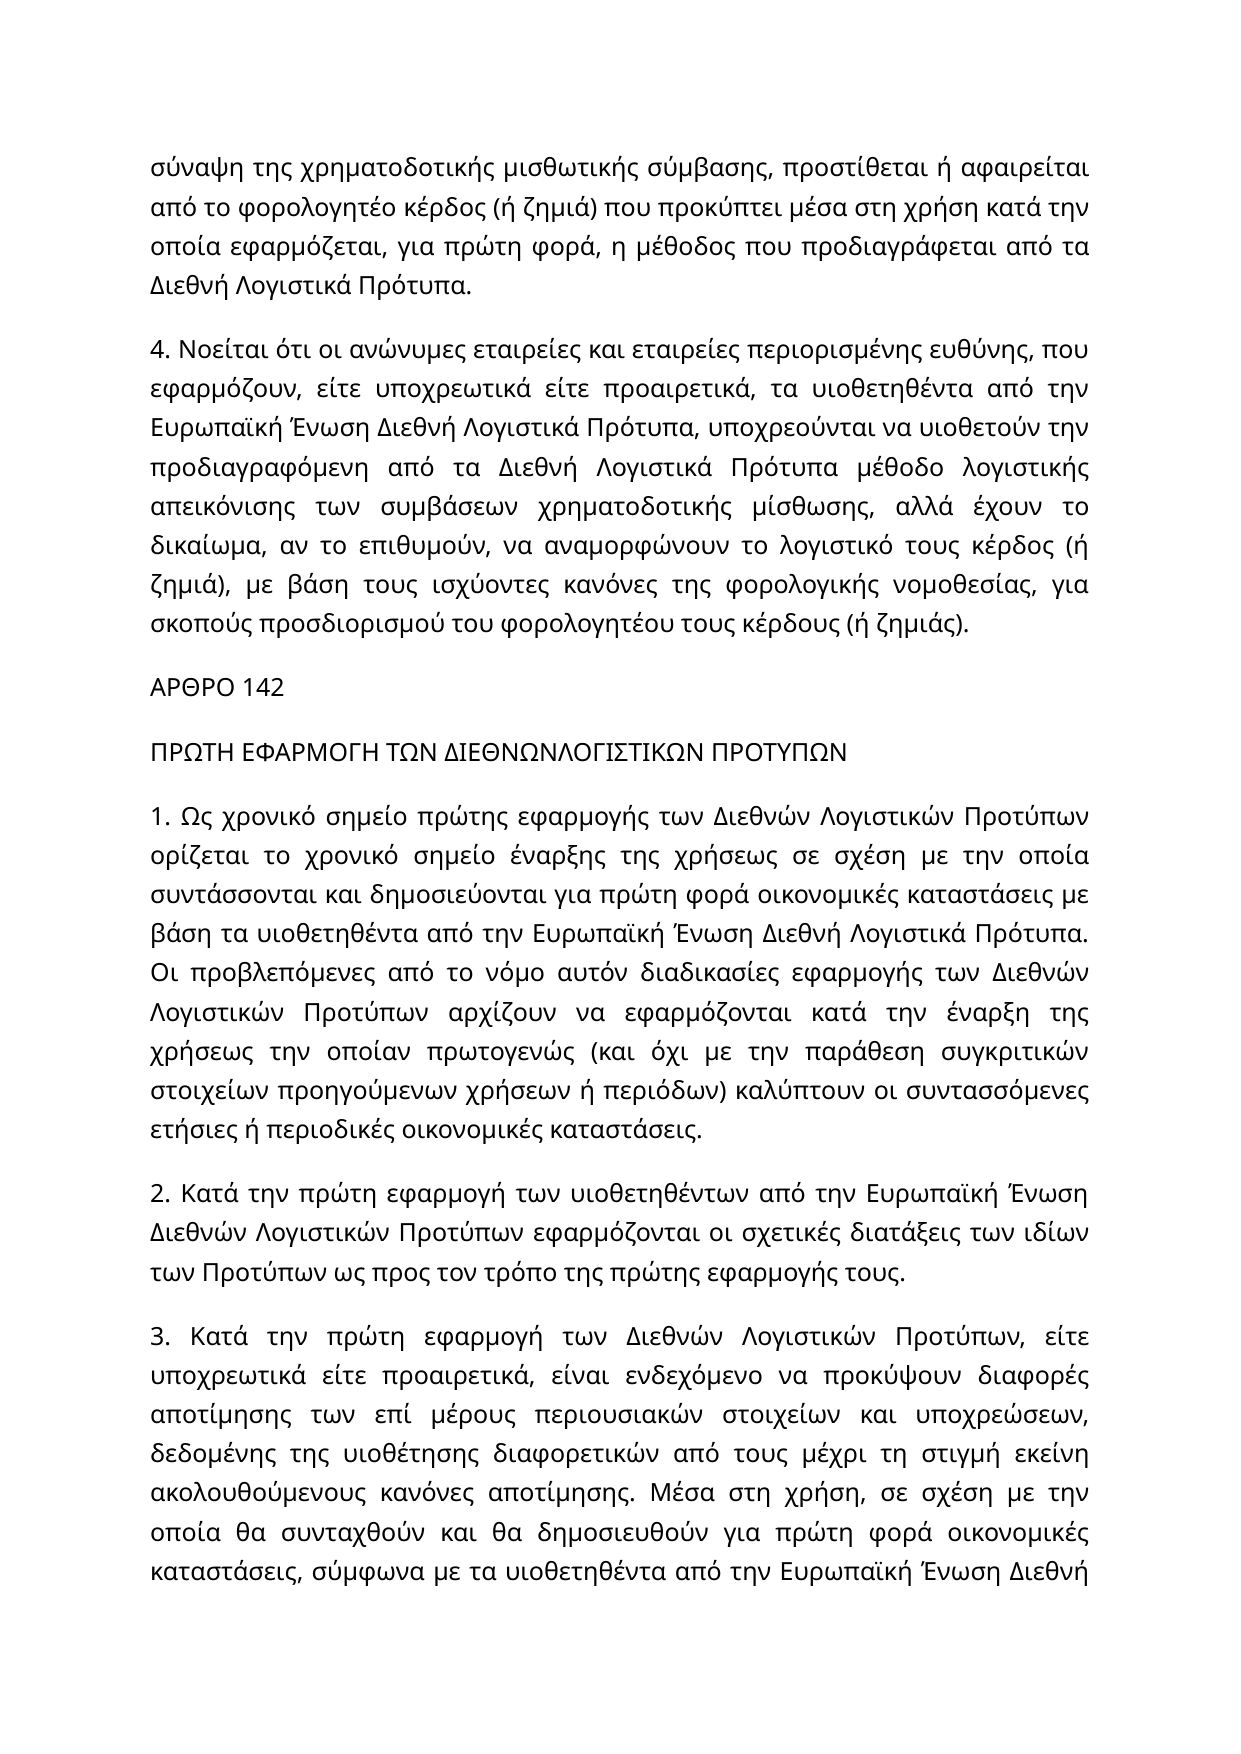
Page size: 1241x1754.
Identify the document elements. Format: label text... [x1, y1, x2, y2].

text σύναψη της χρηματοδοτικής μισθωτικής σύμβασης, προστίθεται ή αφαιρείται από το φορολογητέο κέρδος (ή ζημιά) που προκύπτει μέσα στη χρήση κατά την οποία εφαρμόζεται, για πρώτη φορά, η μέθοδος που προδιαγράφεται από τα Διεθνή Λογιστικά Πρότυπα. [150, 150, 1090, 302]
text 4. Νοείται ότι οι ανώνυμες εταιρείες και εταιρείες περιορισμένης ευθύνης, που εφαρμόζουν, είτε υποχρεωτικά είτε προαιρετικά, τα υιοθετηθέντα από την Ευρωπαϊκή Ένωση Διεθνή Λογιστικά Πρότυπα, υποχρεούνται να υιοθετούν την προδιαγραφόμενη από τα Διεθνή Λογιστικά Πρότυπα μέθοδο λογιστικής απεικόνισης των συμβάσεων χρηματοδοτικής μίσθωσης, αλλά έχουν το δικαίωμα, αν το επιθυμούν, να αναμορφώνουν το λογιστικό τους κέρδος (ή ζημιά), με βάση τους ισχύοντες κανόνες της φορολογικής νομοθεσίας, για σκοπούς προσδιορισμού του φορολογητέου τους κέρδους (ή ζημιάς). [150, 332, 1090, 640]
text 3. Κατά την πρώτη εφαρμογή των Διεθνών Λογιστικών Προτύπων, είτε υποχρεωτικά είτε προαιρετικά, είναι ενδεχόμενο να προκύψουν διαφορές αποτίμησης των επί μέρους περιουσιακών στοιχείων και υποχρεώσεων, δεδομένης της υιοθέτησης διαφορετικών από τους μέχρι τη στιγμή εκείνη ακολουθούμενους κανόνες αποτίμησης. Μέσα στη χρήση, σε σχέση με την οποία θα συνταχθούν και θα δημοσιευθούν για πρώτη φορά οικονομικές καταστάσεις, σύμφωνα με τα υιοθετηθέντα από την Ευρωπαϊκή Ένωση Διεθνή [150, 1318, 1090, 1587]
text 1. Ως χρονικό σημείο πρώτης εφαρμογής των Διεθνών Λογιστικών Προτύπων ορίζεται το χρονικό σημείο έναρξης της χρήσεως σε σχέση με την οποία συντάσσονται και δημοσιεύονται για πρώτη φορά οικονομικές καταστάσεις με βάση τα υιοθετηθέντα από την Ευρωπαϊκή Ένωση Διεθνή Λογιστικά Πρότυπα. Οι προβλεπόμενες από το νόμο αυτόν διαδικασίες εφαρμογής των Διεθνών Λογιστικών Προτύπων αρχίζουν να εφαρμόζονται κατά την έναρξη της χρήσεως την οποίαν πρωτογενώς (και όχι με την παράθεση συγκριτικών στοιχείων προηγούμενων χρήσεων ή περιόδων) καλύπτουν οι συντασσόμενες ετήσιες ή περιοδικές οικονομικές καταστάσεις. [150, 798, 1090, 1146]
text ΠΡΩΤΗ ΕΦΑΡΜΟΓΗ ΤΩΝ ΔΙΕΘΝΩΝΛΟΓΙΣΤΙΚΩΝ ΠΡΟΤΥΠΩΝ [150, 734, 1090, 768]
text ΑΡΘΡΟ 142 [150, 670, 1090, 704]
text 2. Κατά την πρώτη εφαρμογή των υιοθετηθέντων από την Ευρωπαϊκή Ένωση Διεθνών Λογιστικών Προτύπων εφαρμόζονται οι σχετικές διατάξεις των ιδίων των Προτύπων ως προς τον τρόπο της πρώτης εφαρμογής τους. [150, 1176, 1090, 1288]
